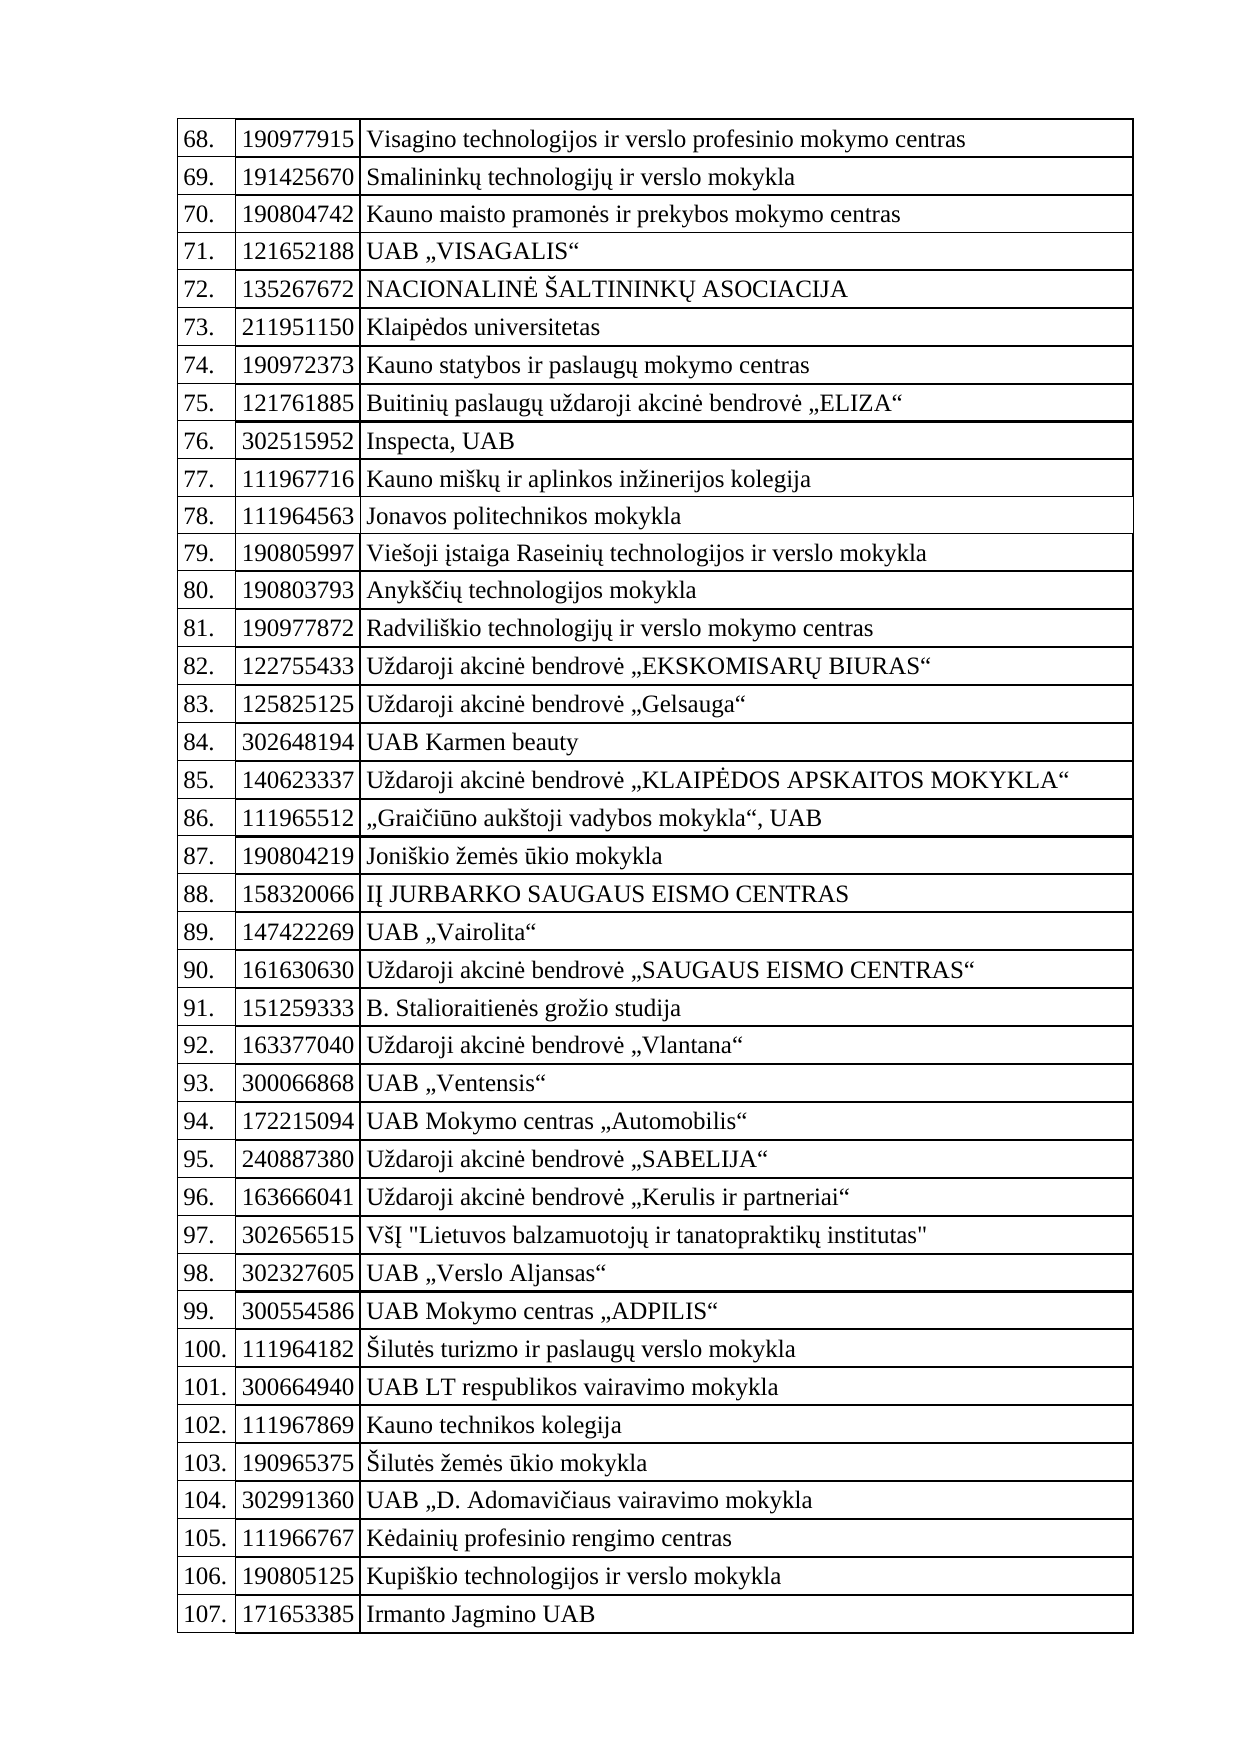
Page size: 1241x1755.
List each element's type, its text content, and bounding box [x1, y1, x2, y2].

table_cell 190805125 [236, 1558, 359, 1594]
table_cell 76. [178, 421, 235, 458]
table_cell Inspecta, UAB [361, 423, 1132, 458]
table_cell 190805997 [236, 534, 359, 570]
table_cell Uždaroji akcinė bendrovė „Vlantana“ [361, 1027, 1132, 1063]
table_cell UAB „D. Adomavičiaus vairavimo mokykla [361, 1482, 1132, 1518]
table_cell 93. [178, 1064, 235, 1101]
table_cell 81. [178, 609, 235, 646]
table_cell 190803793 [236, 572, 359, 608]
table_cell Kauno statybos ir paslaugų mokymo centras [361, 347, 1132, 382]
table_cell Kėdainių profesinio rengimo centras [361, 1520, 1132, 1556]
table_cell „Graičiūno aukštoji vadybos mokykla“, UAB [361, 800, 1132, 835]
table_cell 190972373 [236, 347, 359, 382]
table_cell UAB Karmen beauty [361, 724, 1132, 759]
table_cell 111967869 [236, 1406, 359, 1442]
table_cell Uždaroji akcinė bendrovė „Kerulis ir partneriai“ [361, 1179, 1132, 1214]
table_cell 87. [178, 836, 235, 873]
table_cell IĮ JURBARKO SAUGAUS EISMO CENTRAS [361, 875, 1132, 911]
table_cell Viešoji įstaiga Raseinių technologijos ir verslo mokykla [361, 534, 1132, 570]
table_cell 69. [178, 157, 235, 194]
table_cell 77. [178, 459, 235, 496]
table_cell 70. [178, 195, 235, 232]
table_cell 95. [178, 1140, 235, 1177]
table_cell Kauno technikos kolegija [361, 1406, 1132, 1442]
table_cell 89. [178, 912, 235, 949]
table_cell 85. [178, 761, 235, 797]
table_cell 73. [178, 308, 235, 344]
table_cell 191425670 [236, 158, 359, 194]
table_cell 104. [178, 1481, 235, 1518]
table_cell Uždaroji akcinė bendrovė „EKSKOMISARŲ BIURAS“ [361, 648, 1132, 684]
table_cell 163666041 [236, 1179, 359, 1214]
table_cell Buitinių paslaugų uždaroji akcinė bendrovė „ELIZA“ [361, 385, 1132, 420]
table_cell 190804219 [236, 838, 359, 873]
table_cell UAB „Ventensis“ [361, 1065, 1132, 1101]
table_cell 300066868 [236, 1065, 359, 1101]
table_cell 121761885 [236, 385, 359, 420]
table_cell 122755433 [236, 648, 359, 684]
table_cell 302656515 [236, 1217, 359, 1252]
table_cell UAB „VISAGALIS“ [361, 233, 1132, 269]
table_cell 211951150 [236, 309, 359, 344]
table_cell 107. [178, 1595, 235, 1632]
table_cell 91. [178, 988, 235, 1025]
table_cell Irmanto Jagmino UAB [361, 1596, 1132, 1632]
table_cell 190977872 [236, 610, 359, 646]
table_cell 190804742 [236, 196, 359, 232]
table_cell 302515952 [236, 423, 359, 458]
table_cell UAB „Vairolita“ [361, 913, 1132, 949]
table_cell 80. [178, 571, 235, 608]
table_cell 79. [178, 534, 235, 570]
table_cell Šilutės turizmo ir paslaugų verslo mokykla [361, 1330, 1132, 1366]
table_cell UAB „Verslo Aljansas“ [361, 1255, 1132, 1290]
table_cell 102. [178, 1405, 235, 1442]
table_cell 96. [178, 1178, 235, 1214]
table_cell 111967716 [236, 460, 359, 496]
table_cell Uždaroji akcinė bendrovė „KLAIPĖDOS APSKAITOS MOKYKLA“ [361, 762, 1132, 797]
table_cell 75. [178, 384, 235, 420]
table_cell Uždaroji akcinė bendrovė „Gelsauga“ [361, 686, 1132, 722]
table_cell 101. [178, 1367, 235, 1404]
table_cell 147422269 [236, 913, 359, 949]
table_cell B. Stalioraitienės grožio studija [361, 989, 1132, 1025]
table_cell 240887380 [236, 1141, 359, 1177]
table_cell 84. [178, 723, 235, 759]
table_cell 172215094 [236, 1103, 359, 1139]
table_cell 300554586 [236, 1293, 359, 1328]
table_cell Joniškio žemės ūkio mokykla [361, 838, 1132, 873]
table_cell Kauno miškų ir aplinkos inžinerijos kolegija [361, 460, 1132, 496]
table_cell 88. [178, 874, 235, 911]
table_cell 72. [178, 270, 235, 307]
table_cell 302327605 [236, 1255, 359, 1290]
table_cell 92. [178, 1026, 235, 1063]
table_cell 94. [178, 1102, 235, 1139]
table_cell Uždaroji akcinė bendrovė „SABELIJA“ [361, 1141, 1132, 1177]
table_cell UAB Mokymo centras „ADPILIS“ [361, 1293, 1132, 1328]
table_cell 111964563 [236, 497, 360, 533]
table_cell 140623337 [236, 762, 359, 797]
table_cell 78. [178, 497, 235, 533]
table_cell 111966767 [236, 1520, 359, 1556]
table_cell Uždaroji akcinė bendrovė „SAUGAUS EISMO CENTRAS“ [361, 951, 1132, 987]
table_cell 71. [178, 233, 235, 269]
table_cell Kupiškio technologijos ir verslo mokykla [361, 1558, 1132, 1594]
table_cell UAB LT respublikos vairavimo mokykla [361, 1368, 1132, 1404]
table_cell 86. [178, 799, 235, 835]
table_cell 300664940 [236, 1368, 359, 1404]
table_cell 135267672 [236, 271, 359, 307]
table_cell Kauno maisto pramonės ir prekybos mokymo centras [361, 196, 1132, 232]
table_cell 121652188 [236, 233, 359, 269]
table_cell UAB Mokymo centras „Automobilis“ [361, 1103, 1132, 1139]
table_cell 90. [178, 950, 235, 987]
table_cell Klaipėdos universitetas [361, 309, 1132, 344]
table_cell 97. [178, 1216, 235, 1252]
table_cell 158320066 [236, 875, 359, 911]
table_cell Visagino technologijos ir verslo profesinio mokymo centras [361, 120, 1132, 156]
table_cell Anykščių technologijos mokykla [361, 572, 1132, 608]
table_cell 302991360 [236, 1482, 359, 1518]
table_cell 68. [178, 119, 235, 156]
table_cell NACIONALINĖ ŠALTININKŲ ASOCIACIJA [361, 271, 1132, 307]
table_cell 105. [178, 1519, 235, 1556]
table_cell 190977915 [236, 120, 359, 156]
table_cell 111965512 [236, 800, 359, 835]
table_cell 171653385 [236, 1596, 359, 1632]
table_cell 98. [178, 1254, 235, 1290]
table_cell 106. [178, 1557, 235, 1594]
table_cell 151259333 [236, 989, 359, 1025]
table_cell 161630630 [236, 951, 359, 987]
table_cell 111964182 [236, 1330, 359, 1366]
table_cell 302648194 [236, 724, 359, 759]
table_cell Smalininkų technologijų ir verslo mokykla [361, 158, 1132, 194]
table_cell VšĮ "Lietuvos balzamuotojų ir tanatopraktikų institutas" [361, 1217, 1132, 1252]
table_cell 125825125 [236, 686, 359, 722]
table_cell 83. [178, 685, 235, 722]
table_cell 103. [178, 1443, 235, 1480]
table_cell 163377040 [236, 1027, 359, 1063]
table_cell Radviliškio technologijų ir verslo mokymo centras [361, 610, 1132, 646]
table_cell Šilutės žemės ūkio mokykla [361, 1444, 1132, 1480]
table_cell 190965375 [236, 1444, 359, 1480]
table_cell 82. [178, 647, 235, 684]
table_cell 100. [178, 1329, 235, 1366]
table_cell Jonavos politechnikos mokykla [361, 497, 1133, 533]
table_cell 99. [178, 1291, 235, 1328]
table_cell 74. [178, 346, 235, 382]
